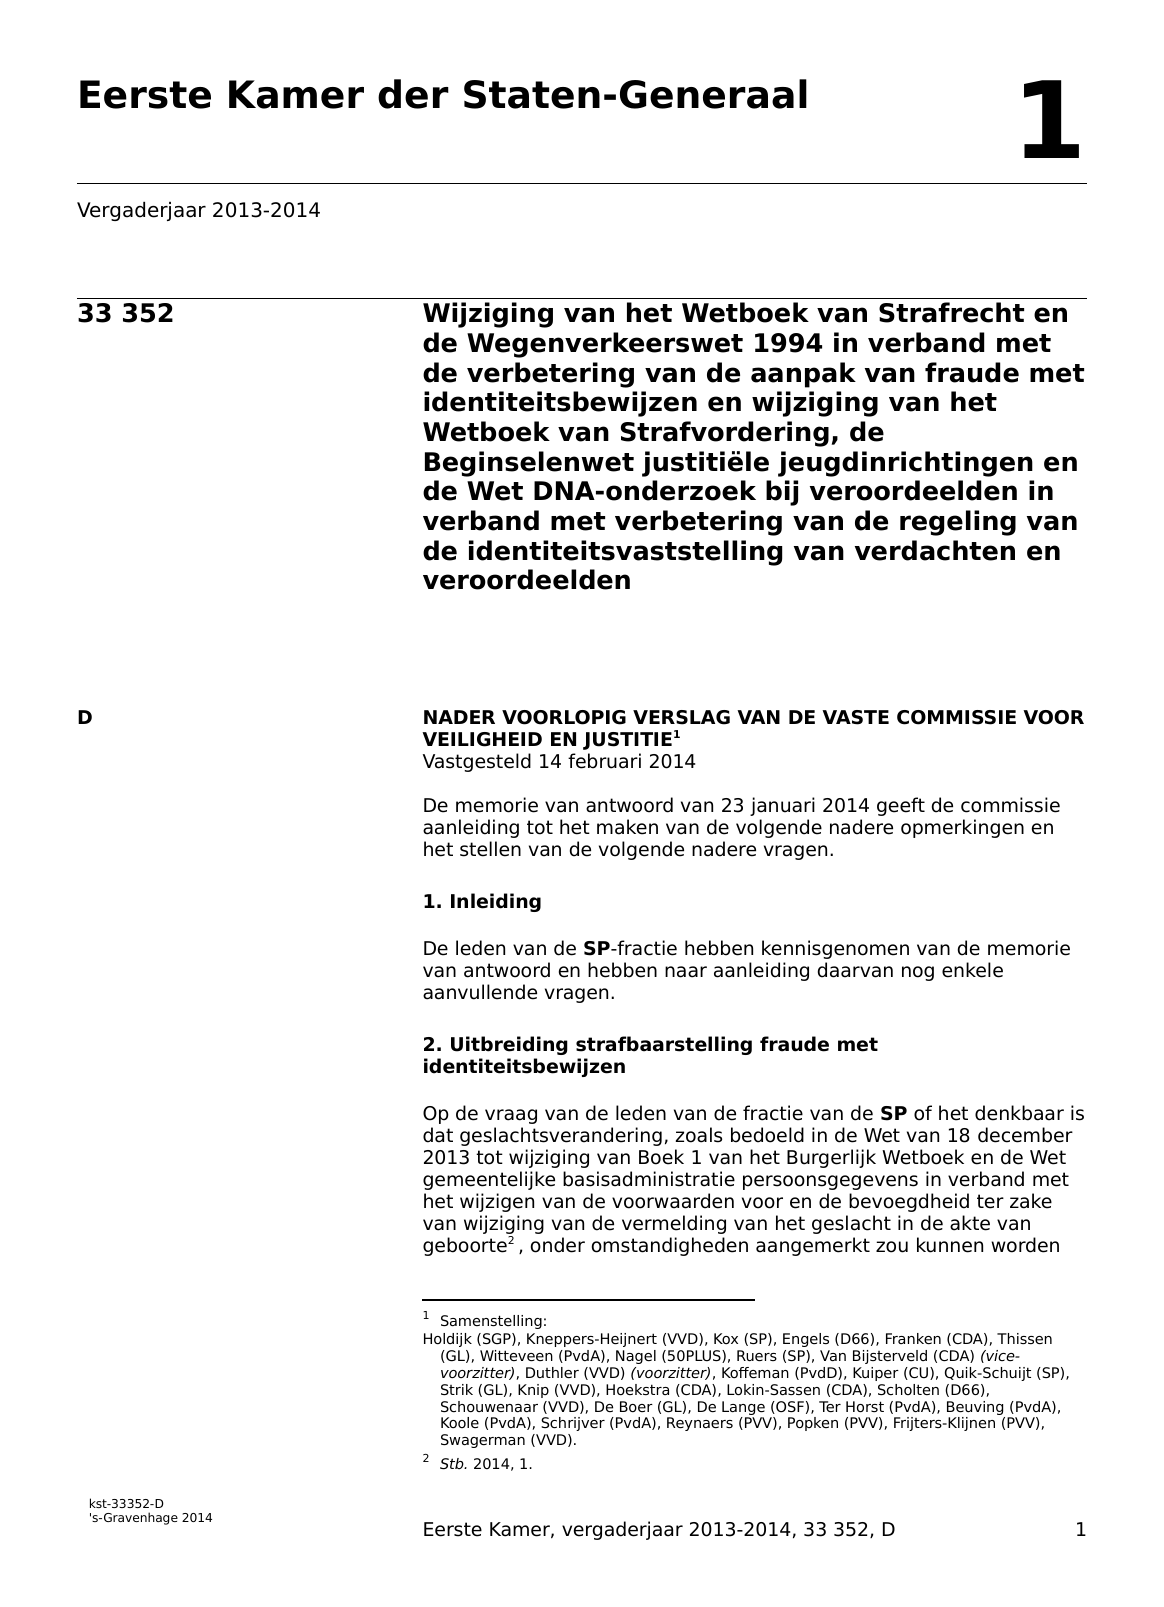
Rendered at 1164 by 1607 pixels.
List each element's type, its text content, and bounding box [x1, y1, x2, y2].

text Op de vraag van de leden van de fractie van de SP of het denkbaar is dat geslachtsverandering, zoals bedoeld in de Wet van 18 december 2013 tot wijziging van Boek 1 van het Burgerlijk Wetboek en de Wet gemeentelijke basisadministratie persoonsgegevens in verband met het wijzigen van de voorwaarden voor en de bevoegdheid ter zake van wijziging van de vermelding van het geslacht in de akte van geboorte, onder omstandigheden aangemerkt zou kunnen worden [422, 1103, 1087, 1257]
table_cell Vergaderjaar 2013-2014 [77, 184, 1087, 298]
text De leden van de SP-fractie hebben kennisgenomen van de memorie van antwoord en hebben naar aanleiding daarvan nog enkele aanvullende vragen. [422, 938, 1087, 1004]
text Vastgesteld 14 februari 2014 [422, 751, 1087, 773]
subtitle 2. Uitbreiding strafbaarstelling fraude met identiteitsbewijzen [422, 1034, 1087, 1078]
subtitle 33 352 Wijziging van het Wetboek van Strafrecht en de Wegenverkeerswet 1994 in verband met de verbetering van de aanpak van fraude met identiteitsbewijzen en wijziging van het Wetboek van Strafvordering, de Beginselenwet justitiële jeugdinrichtingen en de Wet DNA-onderzoek bij veroordeelden in verband met verbetering van de regeling van de identiteitsvaststelling van verdachten en veroordeelden [77, 299, 1087, 596]
text Samenstelling: [422, 1309, 1087, 1331]
text De memorie van antwoord van 23 januari 2014 geeft de commissie aanleiding tot het maken van de volgende nadere opmerkingen en het stellen van de volgende nadere vragen. [422, 795, 1087, 861]
text Holdijk (SGP), Kneppers-Heijnert (VVD), Kox (SP), Engels (D66), Franken (CDA), Thissen (GL), Witteveen (PvdA), Nagel (50PLUS), Ruers (SP), Van Bijsterveld (CDA) (vice-voorzitter), Duthler (VVD) (voorzitter), Koffeman (PvdD), Kuiper (CU), Quik-Schuijt (SP), Strik (GL), Knip (VVD), Hoekstra (CDA), Lokin-Sassen (CDA), Scholten (D66), Schouwenaar (VVD), De Boer (GL), De Lange (OSF), Ter Horst (PvdA), Beuving (PvdA), Koole (PvdA), Schrijver (PvdA), Reynaers (PVV), Popken (PVV), Frijters-Klijnen (PVV), Swagerman (VVD). [422, 1331, 1087, 1449]
table_header Eerste Kamer der Staten-Generaal [77, 59, 886, 183]
table_header 1 [886, 59, 1087, 183]
text kst-33352-D [88, 1497, 323, 1511]
subtitle 1. Inleiding [422, 891, 1087, 913]
text 's-Gravenhage 2014 [88, 1511, 323, 1525]
text Stb. 2014, 1. [422, 1452, 1087, 1474]
subtitle D NADER VOORLOPIG VERSLAG VAN DE VASTE COMMISSIE VOOR VEILIGHEID EN JUSTITIE [77, 707, 1087, 751]
